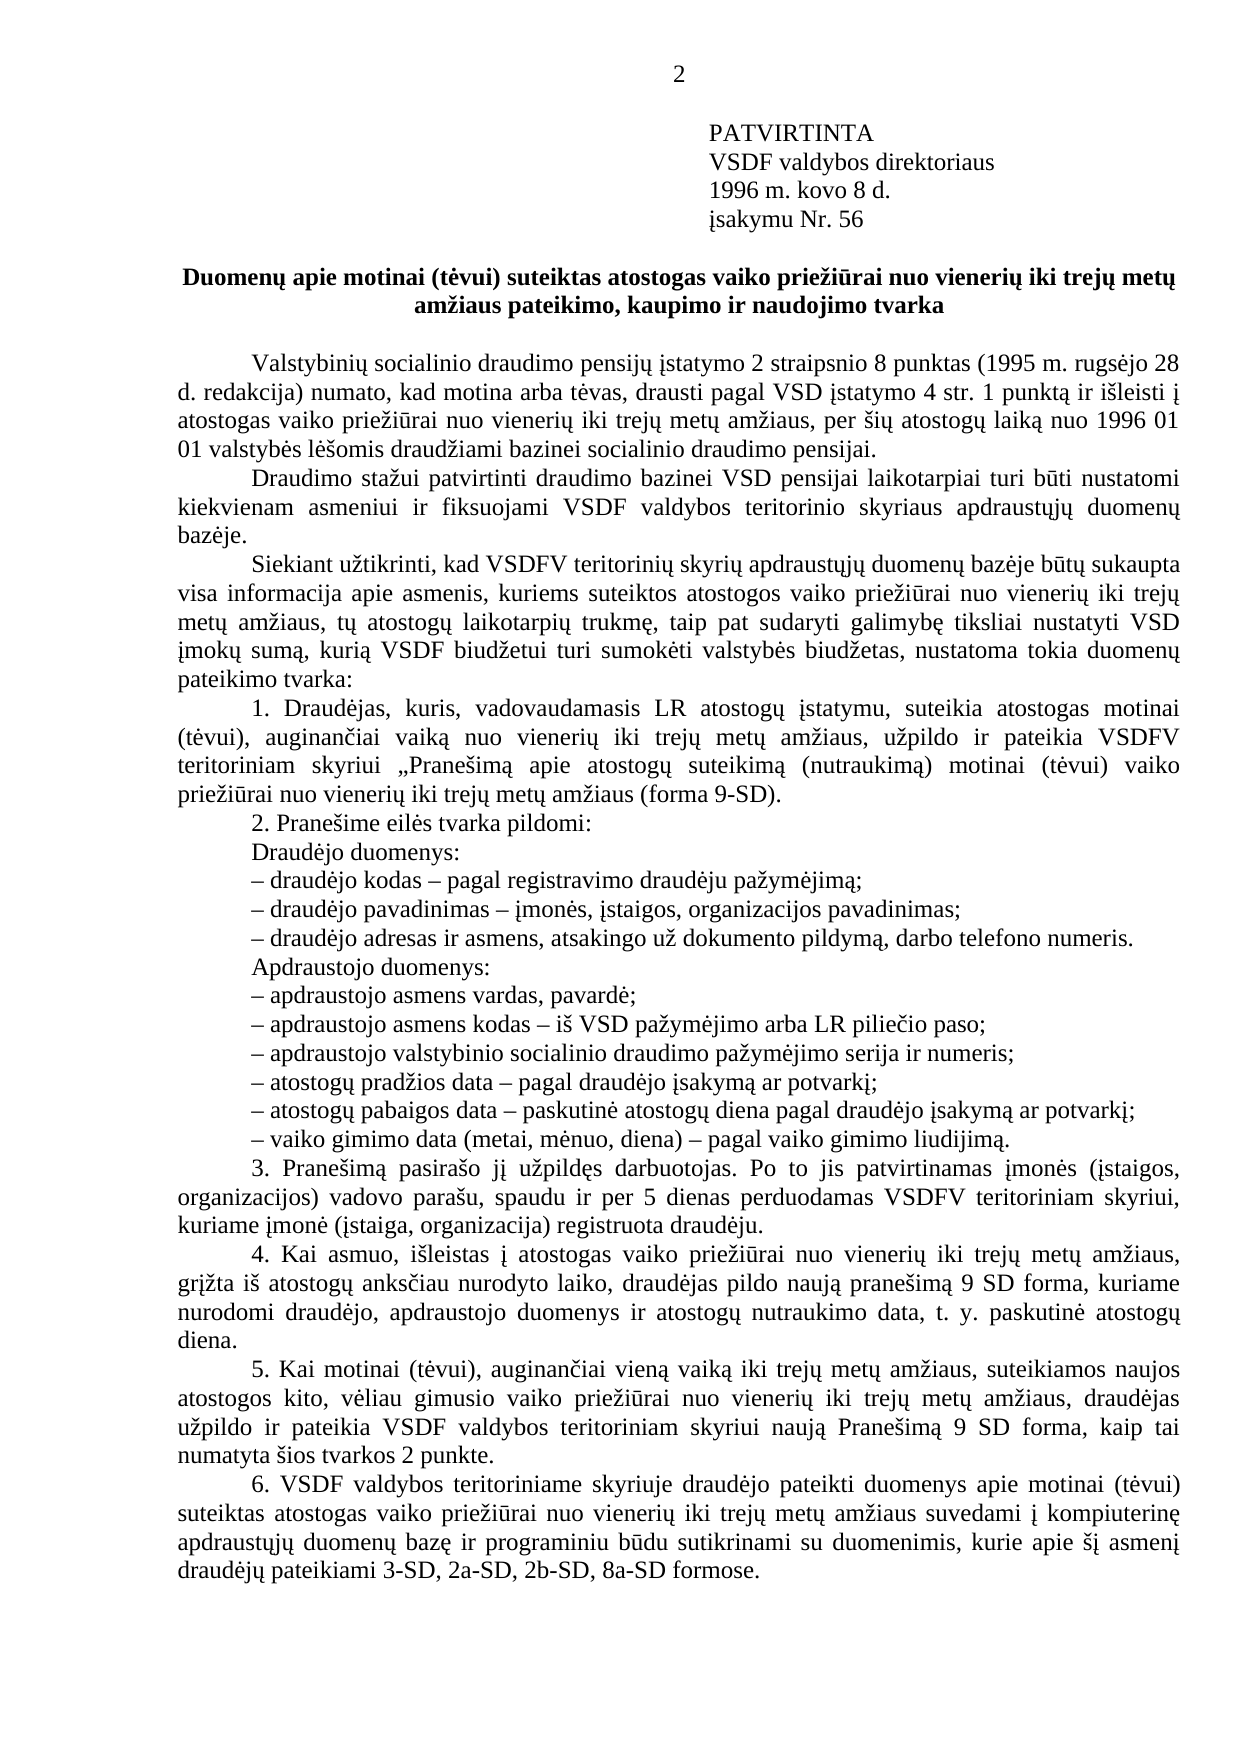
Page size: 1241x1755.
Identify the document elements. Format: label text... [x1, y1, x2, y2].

text Valstybinių socialinio draudimo pensijų įstatymo 2 straipsnio 8 punktas (1995 m. rugsėjo 28 d. redakcija) numato, kad motina arba tėvas, drausti pagal VSD įstatymo 4 str. 1 punktą ir išleisti į atostogas vaiko priežiūrai nuo vienerių iki trejų metų amžiaus, per šių atostogų laiką nuo 1996 01 01 valstybės lėšomis draudžiami bazinei socialinio draudimo pensijai. [177, 348, 1181, 463]
text 1996 m. kovo 8 d. [177, 176, 1181, 204]
text Duomenų apie motinai (tėvui) suteiktas atostogas vaiko priežiūrai nuo vienerių iki trejų metų amžiaus pateikimo, kaupimo ir naudojimo tvarka [177, 262, 1181, 319]
text Siekiant užtikrinti, kad VSDFV teritorinių skyrių apdraustųjų duomenų bazėje būtų sukaupta visa informacija apie asmenis, kuriems suteiktos atostogos vaiko priežiūrai nuo vienerių iki trejų metų amžiaus, tų atostogų laikotarpių trukmę, taip pat sudaryti galimybę tiksliai nustatyti VSD įmokų sumą, kurią VSDF biudžetui turi sumokėti valstybės biudžetas, nustatoma tokia duomenų pateikimo tvarka: [177, 549, 1181, 693]
text PATVIRTINTA [177, 118, 1181, 147]
text – draudėjo adresas ir asmens, atsakingo už dokumento pildymą, darbo telefono numeris. [177, 923, 1181, 952]
text – apdraustojo asmens vardas, pavardė; [177, 981, 1181, 1009]
text įsakymu Nr. 56 [177, 204, 1181, 233]
text 4. Kai asmuo, išleistas į atostogas vaiko priežiūrai nuo vienerių iki trejų metų amžiaus, grįžta iš atostogų anksčiau nurodyto laiko, draudėjas pildo naują pranešimą 9 SD forma, kuriame nurodomi draudėjo, apdraustojo duomenys ir atostogų nutraukimo data, t. y. paskutinė atostogų diena. [177, 1239, 1181, 1354]
text Apdraustojo duomenys: [177, 952, 1181, 981]
text 1. Draudėjas, kuris, vadovaudamasis LR atostogų įstatymu, suteikia atostogas motinai (tėvui), auginančiai vaiką nuo vienerių iki trejų metų amžiaus, užpildo ir pateikia VSDFV teritoriniam skyriui „Pranešimą apie atostogų suteikimą (nutraukimą) motinai (tėvui) vaiko priežiūrai nuo vienerių iki trejų metų amžiaus (forma 9-SD). [177, 693, 1181, 808]
text Draudėjo duomenys: [177, 837, 1181, 866]
text 2. Pranešime eilės tvarka pildomi: [177, 808, 1181, 837]
text – atostogų pabaigos data – paskutinė atostogų diena pagal draudėjo įsakymą ar potvarkį; [177, 1096, 1181, 1124]
text Draudimo stažui patvirtinti draudimo bazinei VSD pensijai laikotarpiai turi būti nustatomi kiekvienam asmeniui ir fiksuojami VSDF valdybos teritorinio skyriaus apdraustųjų duomenų bazėje. [177, 463, 1181, 549]
text 3. Pranešimą pasirašo jį užpildęs darbuotojas. Po to jis patvirtinamas įmonės (įstaigos, organizacijos) vadovo parašu, spaudu ir per 5 dienas perduodamas VSDFV teritoriniam skyriui, kuriame įmonė (įstaiga, organizacija) registruota draudėju. [177, 1153, 1181, 1239]
text 6. VSDF valdybos teritoriniame skyriuje draudėjo pateikti duomenys apie motinai (tėvui) suteiktas atostogas vaiko priežiūrai nuo vienerių iki trejų metų amžiaus suvedami į kompiuterinę apdraustųjų duomenų bazę ir programiniu būdu sutikrinami su duomenimis, kurie apie šį asmenį draudėjų pateikiami 3-SD, 2a-SD, 2b-SD, 8a-SD formose. [177, 1469, 1181, 1584]
text 5. Kai motinai (tėvui), auginančiai vieną vaiką iki trejų metų amžiaus, suteikiamos naujos atostogos kito, vėliau gimusio vaiko priežiūrai nuo vienerių iki trejų metų amžiaus, draudėjas užpildo ir pateikia VSDF valdybos teritoriniam skyriui naują Pranešimą 9 SD forma, kaip tai numatyta šios tvarkos 2 punkte. [177, 1354, 1181, 1469]
text – apdraustojo asmens kodas – iš VSD pažymėjimo arba LR piliečio paso; [177, 1009, 1181, 1038]
text – draudėjo kodas – pagal registravimo draudėju pažymėjimą; [177, 866, 1181, 894]
text – vaiko gimimo data (metai, mėnuo, diena) – pagal vaiko gimimo liudijimą. [177, 1124, 1181, 1153]
text – atostogų pradžios data – pagal draudėjo įsakymą ar potvarkį; [177, 1067, 1181, 1096]
text – apdraustojo valstybinio socialinio draudimo pažymėjimo serija ir numeris; [177, 1038, 1181, 1067]
text – draudėjo pavadinimas – įmonės, įstaigos, organizacijos pavadinimas; [177, 894, 1181, 923]
text VSDF valdybos direktoriaus [177, 147, 1181, 176]
